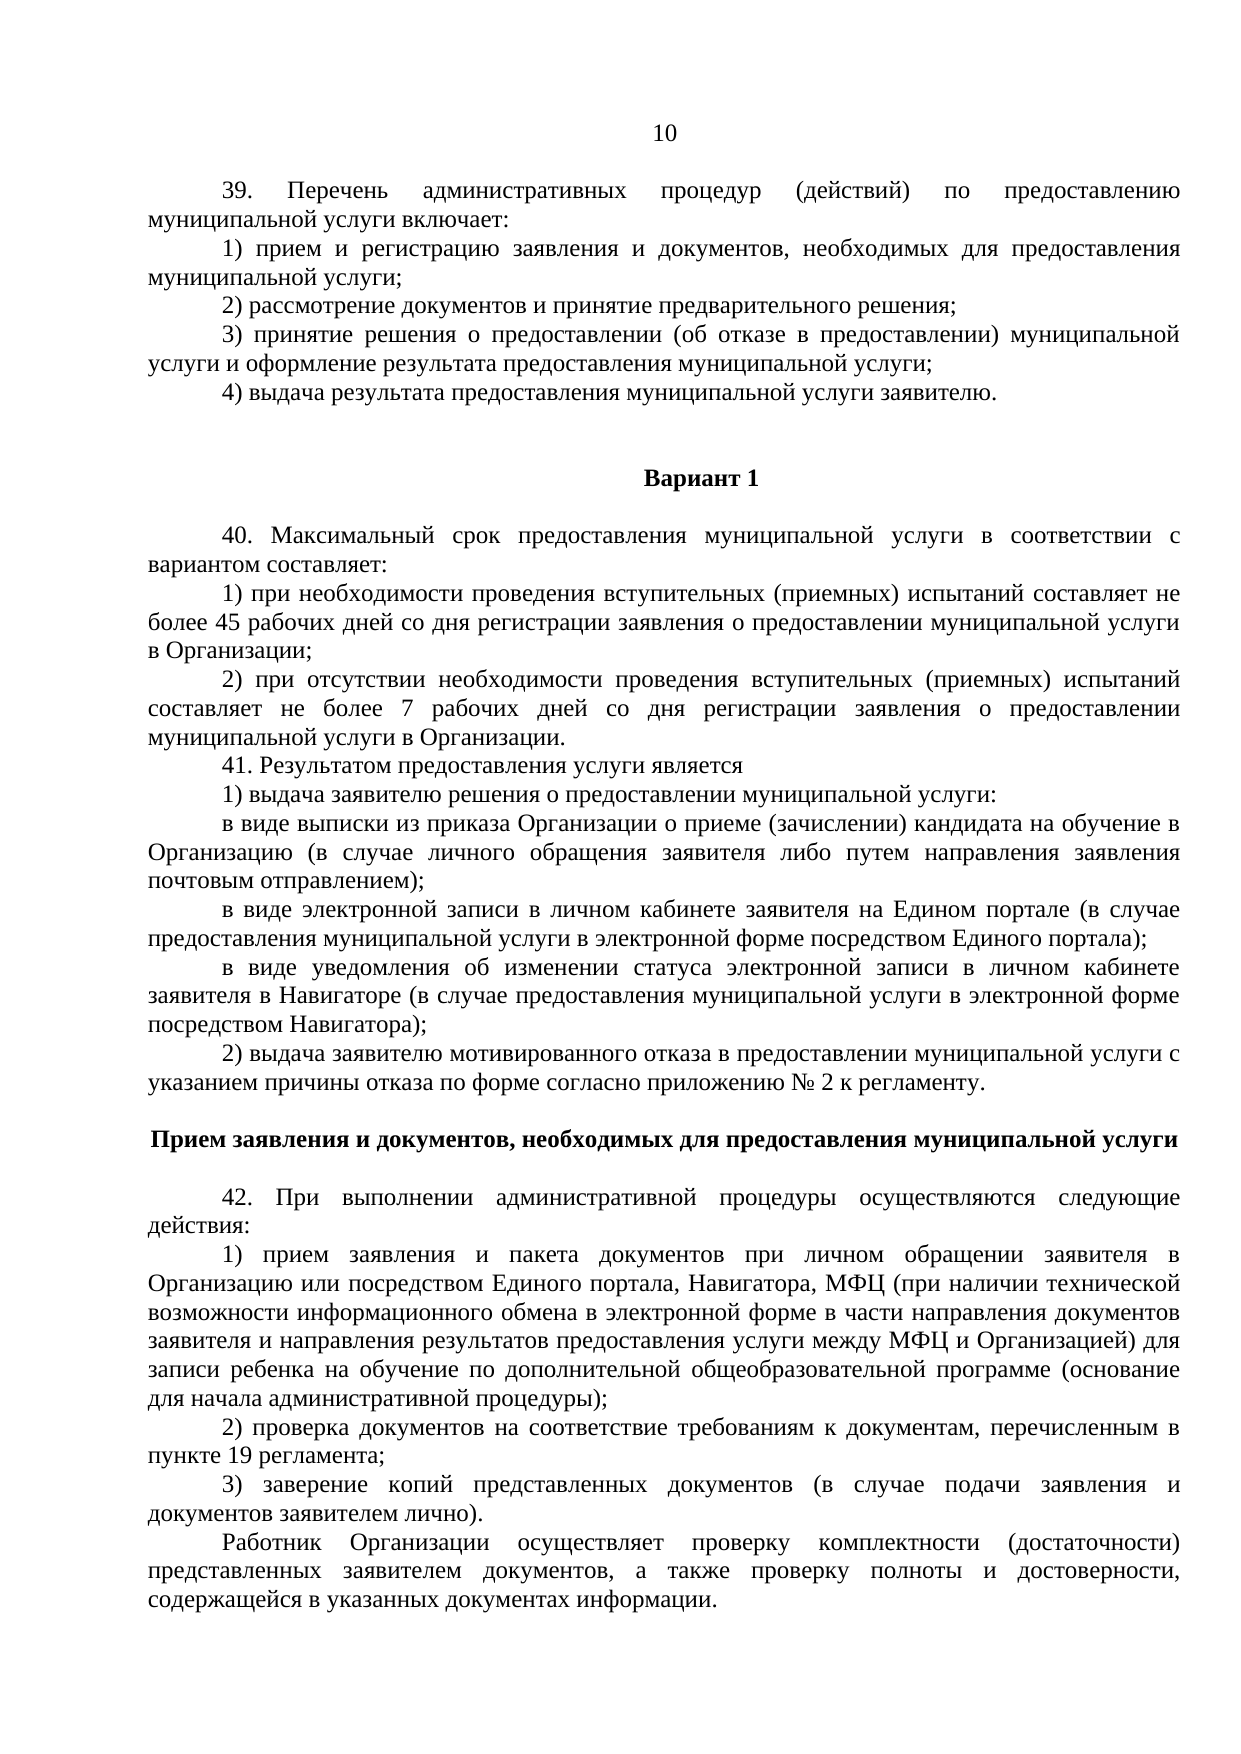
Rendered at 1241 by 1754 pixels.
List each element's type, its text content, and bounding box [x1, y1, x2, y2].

text 1) прием заявления и пакета документов при личном обращении заявителя в Организацию или посредством Единого портала, Навигатора, МФЦ (при наличии технической возможности информационного обмена в электронной форме в части направления документов заявителя и направления результатов предоставления услуги между МФЦ и Организацией) для записи ребенка на обучение по дополнительной общеобразовательной программе (основание для начала административной процедуры); [148, 1239, 1181, 1412]
text 2) рассмотрение документов и принятие предварительного решения; [148, 291, 1181, 319]
text 40. Максимальный срок предоставления муниципальной услуги в соответствии с вариантом составляет: [148, 521, 1181, 578]
text 2) проверка документов на соответствие требованиям к документам, перечисленным в пункте 19 регламента; [148, 1412, 1181, 1469]
text Вариант 1 [148, 463, 1181, 492]
text в виде уведомления об изменении статуса электронной записи в личном кабинете заявителя в Навигаторе (в случае предоставления муниципальной услуги в электронной форме посредством Навигатора); [148, 952, 1181, 1038]
text в виде выписки из приказа Организации о приеме (зачислении) кандидата на обучение в Организацию (в случае личного обращения заявителя либо путем направления заявления почтовым отправлением); [148, 808, 1181, 894]
text 1) при необходимости проведения вступительных (приемных) испытаний составляет не более 45 рабочих дней со дня регистрации заявления о предоставлении муниципальной услуги в Организации; [148, 578, 1181, 664]
text 3) заверение копий представленных документов (в случае подачи заявления и документов заявителем лично). [148, 1469, 1181, 1527]
text 41. Результатом предоставления услуги является [148, 751, 1181, 779]
text 1) выдача заявителю решения о предоставлении муниципальной услуги: [148, 779, 1181, 808]
text в виде электронной записи в личном кабинете заявителя на Едином портале (в случае предоставления муниципальной услуги в электронной форме посредством Единого портала); [148, 894, 1181, 952]
text 2) при отсутствии необходимости проведения вступительных (приемных) испытаний составляет не более 7 рабочих дней со дня регистрации заявления о предоставлении муниципальной услуги в Организации. [148, 664, 1181, 751]
text Работник Организации осуществляет проверку комплектности (достаточности) представленных заявителем документов, а также проверку полноты и достоверности, содержащейся в указанных документах информации. [148, 1527, 1181, 1613]
text 2) выдача заявителю мотивированного отказа в предоставлении муниципальной услуги с указанием причины отказа по форме согласно приложению № 2 к регламенту. [148, 1038, 1181, 1096]
text 42. При выполнении административной процедуры осуществляются следующие действия: [148, 1182, 1181, 1239]
text 1) прием и регистрацию заявления и документов, необходимых для предоставления муниципальной услуги; [148, 233, 1181, 291]
text 39. Перечень административных процедур (действий) по предоставлению муниципальной услуги включает: [148, 176, 1181, 233]
text 3) принятие решения о предоставлении (об отказе в предоставлении) муниципальной услуги и оформление результата предоставления муниципальной услуги; [148, 319, 1181, 377]
text Прием заявления и документов, необходимых для предоставления муниципальной услуги [148, 1124, 1181, 1153]
text 4) выдача результата предоставления муниципальной услуги заявителю. [148, 377, 1181, 406]
